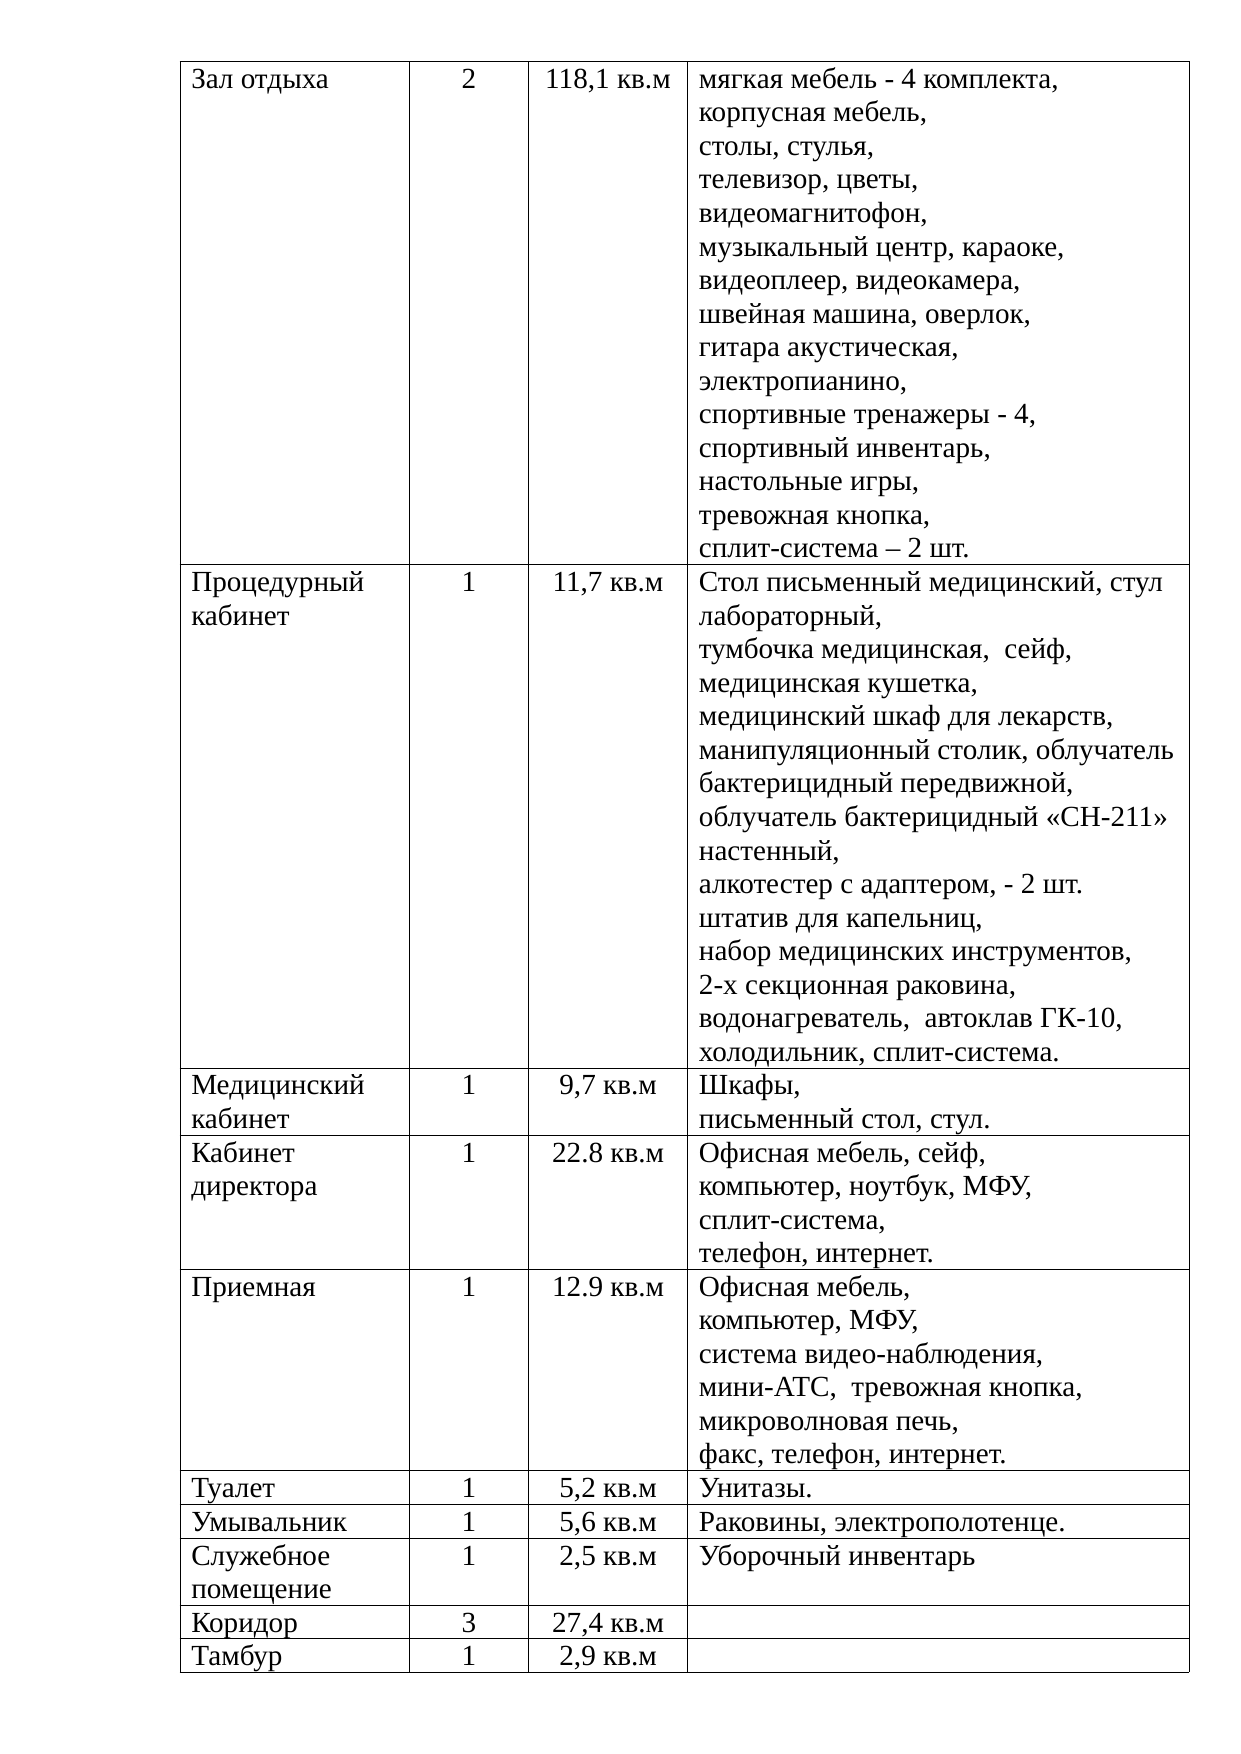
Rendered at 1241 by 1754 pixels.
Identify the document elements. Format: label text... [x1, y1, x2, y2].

table_cell мягкая мебель - 4 комплекта, корпусная мебель, столы, стулья, телевизор, цветы, видеомагнитофон, музыкальный центр, караоке, видеоплеер, видеокамера, швейная машина, оверлок, гитара акустическая, электропианино, спортивные тренажеры - 4, спортивный инвентарь, настольные игры, тревожная кнопка, сплит-система – 2 шт. [688, 62, 1189, 564]
table_cell Кабинет директора [181, 1136, 409, 1269]
table_cell Зал отдыха [181, 62, 409, 564]
table_cell 1 [410, 1136, 528, 1269]
table_cell 12.9 кв.м [529, 1270, 687, 1470]
table_cell 1 [410, 1471, 528, 1504]
table_cell 1 [410, 565, 528, 1067]
table_cell [688, 1639, 1189, 1672]
table_cell 1 [410, 1539, 528, 1605]
table_cell Офисная мебель, компьютер, МФУ, система видео-наблюдения, мини-АТС, тревожная кнопка, микроволновая печь, факс, телефон, интернет. [688, 1270, 1189, 1470]
table_cell [688, 1606, 1189, 1638]
table_cell 118,1 кв.м [529, 62, 687, 564]
table_cell Стол письменный медицинский, стул лабораторный, тумбочка медицинская, сейф, медицинская кушетка, медицинский шкаф для лекарств, манипуляционный столик, облучатель бактерицидный передвижной, облучатель бактерицидный «СН-211» настенный, алкотестер с адаптером, - 2 шт. штатив для капельниц, набор медицинских инструментов, 2-х секционная раковина, водонагреватель, автоклав ГК-10, холодильник, сплит-система. [688, 565, 1189, 1067]
table_cell Служебное помещение [181, 1539, 409, 1605]
table_cell Унитазы. [688, 1471, 1189, 1504]
table_cell 9,7 кв.м [529, 1069, 687, 1134]
table_cell Приемная [181, 1270, 409, 1470]
table_cell Тамбур [181, 1639, 409, 1672]
table_cell 3 [410, 1606, 528, 1638]
table_cell 22.8 кв.м [529, 1136, 687, 1269]
table_cell Уборочный инвентарь [688, 1539, 1189, 1605]
table_cell Коридор [181, 1606, 409, 1638]
table_cell Офисная мебель, сейф, компьютер, ноутбук, МФУ, сплит-система, телефон, интернет. [688, 1136, 1189, 1269]
table_cell Умывальник [181, 1505, 409, 1537]
table_cell Медицинский кабинет [181, 1069, 409, 1134]
table_cell 11,7 кв.м [529, 565, 687, 1067]
table_cell 2,5 кв.м [529, 1539, 687, 1605]
table_cell Туалет [181, 1471, 409, 1504]
table_cell Процедурный кабинет [181, 565, 409, 1067]
table_cell 1 [410, 1505, 528, 1537]
table_cell 1 [410, 1639, 528, 1672]
table_cell Шкафы, письменный стол, стул. [688, 1069, 1189, 1134]
table_cell 1 [410, 1069, 528, 1134]
table_cell Раковины, электрополотенце. [688, 1505, 1189, 1537]
table_cell 2,9 кв.м [529, 1639, 687, 1672]
table_cell 2 [410, 62, 528, 564]
table_cell 27,4 кв.м [529, 1606, 687, 1638]
table_cell 1 [410, 1270, 528, 1470]
table_cell 5,2 кв.м [529, 1471, 687, 1504]
table_cell 5,6 кв.м [529, 1505, 687, 1537]
